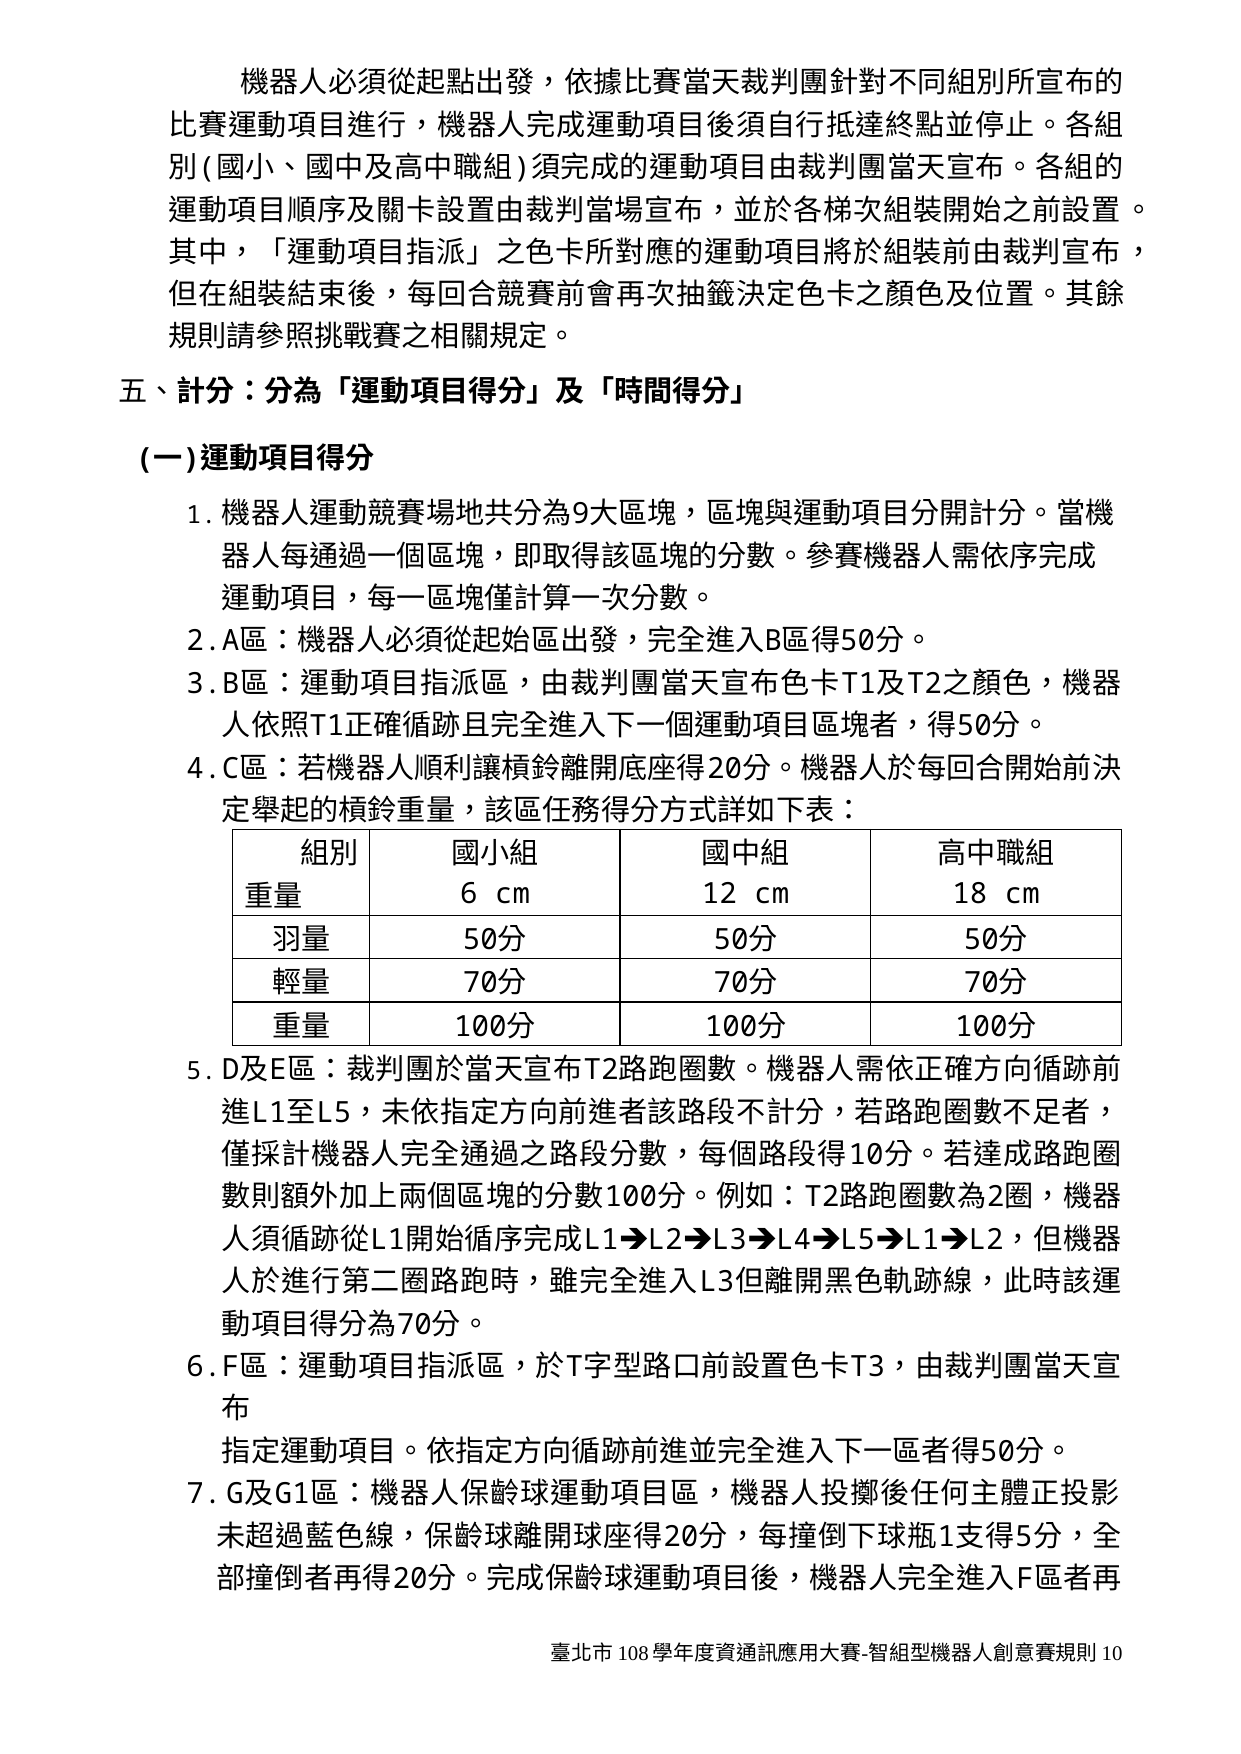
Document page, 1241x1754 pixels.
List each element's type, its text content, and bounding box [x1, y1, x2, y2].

table_cell 50分 [621, 916, 870, 958]
table_cell 100分 [370, 1003, 619, 1045]
table_cell 70分 [621, 959, 870, 1001]
table_header 國中組 12 cm [621, 830, 870, 914]
table_cell 100分 [871, 1003, 1121, 1045]
table_cell 70分 [871, 959, 1121, 1001]
list C區：若機器人順利讓槓鈴離開底座得20分。機器人於每回合開始前決定舉起的槓鈴重量，該區任務得分方式詳如下表： [186, 744, 1122, 829]
table_cell 輕量 [233, 959, 369, 1001]
table_header 組別 重量 [233, 830, 369, 914]
list 機器人運動競賽場地共分為9大區塊，區塊與運動項目分開計分。當機器人每通過一個區塊，即取得該區塊的分數。參賽機器人需依序完成運動項目，每一區塊僅計算一次分數。 [186, 490, 1122, 617]
table_cell 50分 [871, 916, 1121, 958]
text 指定運動項目。依指定方向循跡前進並完全進入下一區者得50分。 [222, 1427, 1122, 1470]
table_cell 羽量 [233, 916, 369, 958]
list B區：運動項目指派區，由裁判團當天宣布色卡T1及T2之顏色，機器人依照T1正確循跡且完全進入下一個運動項目區塊者，得50分。 [186, 659, 1122, 744]
table_cell 重量 [233, 1003, 369, 1045]
list F區：運動項目指派區，於T字型路口前設置色卡T3，由裁判團當天宣布 [186, 1343, 1122, 1427]
list A區：機器人必須從起始區出發，完全進入B區得50分。 [186, 617, 1122, 659]
table_header 高中職組 18 cm [871, 830, 1121, 914]
table_header 國小組 6 cm [370, 830, 619, 914]
table_cell 100分 [621, 1003, 870, 1045]
text 機器人必須從起點出發，依據比賽當天裁判團針對不同組別所宣布的比賽運動項目進行，機器人完成運動項目後須自行抵達終點並停止。各組別(國小、國中及高中職組)須完成的運動項目由裁判團當天宣布。各組的運動項目順序及關卡設置由裁判當場宣布，並於各梯次組裝開始之前設置。其中，「運動項目指派」之色卡所對應的運動項目將於組裝前由裁判宣布，但在組裝結束後，每回合競賽前會再次抽籤決定色卡之顏色及位置。其餘規則請參照挑戰賽之相關規定。 [168, 59, 1124, 355]
text 五、計分：分為「運動項目得分」及「時間得分」 [118, 368, 1122, 410]
table_cell 70分 [370, 959, 619, 1001]
table_cell 50分 [370, 916, 619, 958]
list G及G1區：機器人保齡球運動項目區，機器人投擲後任何主體正投影未超過藍色線，保齡球離開球座得20分，每撞倒下球瓶1支得5分，全部撞倒者再得20分。完成保齡球運動項目後，機器人完全進入F區者再 [186, 1470, 1122, 1597]
list D及E區：裁判團於當天宣布T2路跑圈數。機器人需依正確方向循跡前進L1至L5，未依指定方向前進者該路段不計分，若路跑圈數不足者，僅採計機器人完全通過之路段分數，每個路段得10分。若達成路跑圈數則額外加上兩個區塊的分數100分。例如：T2路跑圈數為2圈，機器人須循跡從L1開始循序完成L1L2L3L4L5L1L2，但機器人於進行第二圈路跑時，雖完全進入L3但離開黑色軌跡線，此時該運動項目得分為70分。 [186, 1046, 1122, 1343]
text (一)運動項目得分 [118, 435, 1122, 477]
